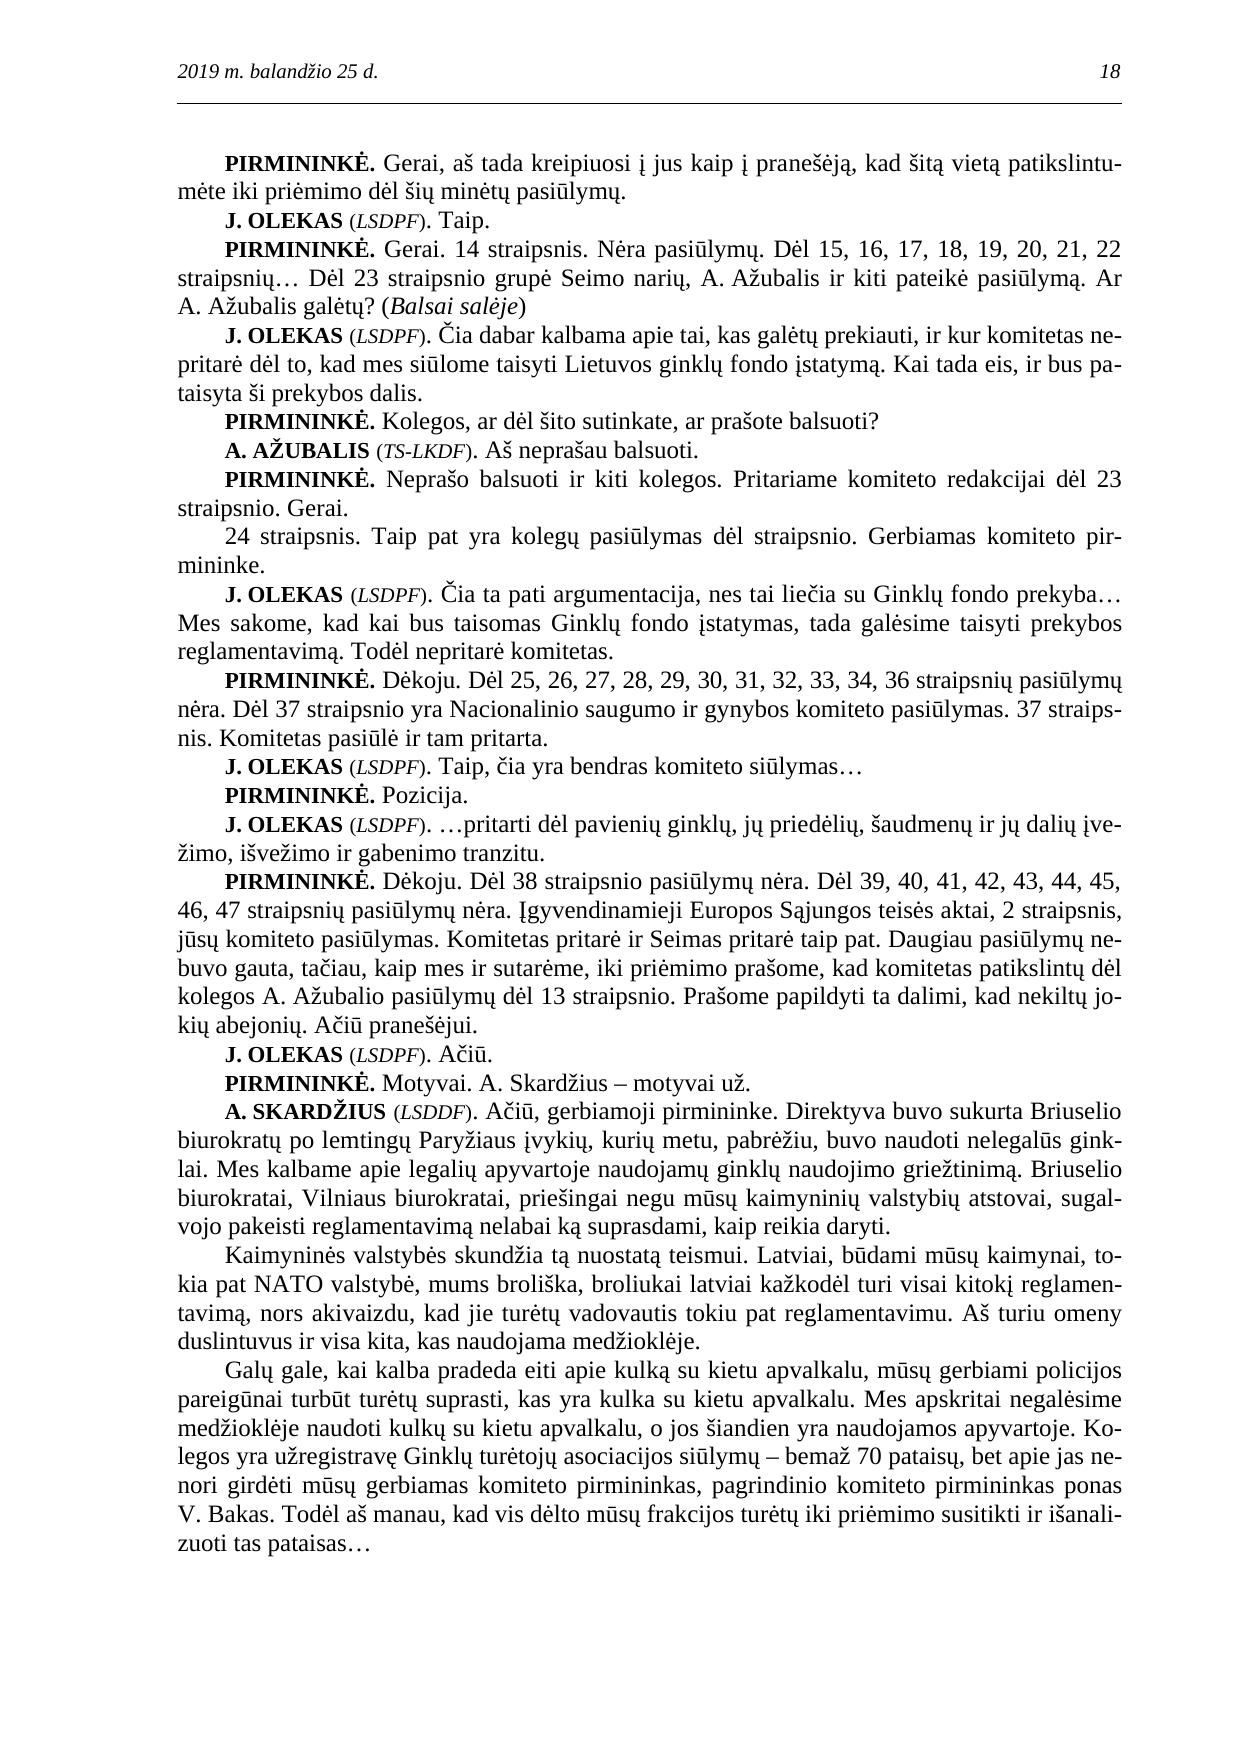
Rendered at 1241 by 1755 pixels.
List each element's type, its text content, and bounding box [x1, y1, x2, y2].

text PIRMININKĖ. Ge­rai. 14 straips­nis. Nė­ra pa­siū­ly­mų. Dėl 15, 16, 17, 18, 19, 20, 21, 22 straips­nių… Dėl 23 straips­nio gru­pė Sei­mo na­rių, A. Ažu­ba­lis ir ki­ti pa­tei­kė pa­siū­ly­mą. Ar A. Ažu­ba­lis ga­lė­tų? (Bal­sai sa­lė­je) [177, 234, 1122, 320]
text A. AŽUBALIS (TS-LKDF). Aš ne­pra­šau bal­suo­ti. [177, 435, 1122, 464]
text J. OLEKAS (LSDPF). Čia da­bar kal­ba­ma apie tai, kas ga­lė­tų pre­kiau­ti, ir kur ko­mi­te­tas ne­pri­ta­rė dėl to, kad mes siū­lo­me tai­sy­ti Lie­tu­vos gin­klų fon­do įsta­ty­mą. Kai ta­da eis, ir bus pa­tai­sy­ta ši pre­ky­bos da­lis. [177, 320, 1122, 406]
text Ga­lų ga­le, kai kal­ba pra­de­da ei­ti apie kul­ką su kie­tu ap­val­ka­lu, mū­sų ger­bia­mi po­li­ci­jos pa­rei­gū­nai tur­būt tu­rė­tų su­pras­ti, kas yra kul­ka su kie­tu ap­val­ka­lu. Mes ap­skri­tai ne­ga­lė­si­me me­džiok­lė­je nau­do­ti kul­kų su kie­tu ap­val­ka­lu, o jos šian­dien yra nau­do­ja­mos apy­var­to­je. Ko­le­gos yra už­re­gist­ra­vę Gin­klų tu­rė­to­jų aso­cia­ci­jos siū­ly­mų – be­maž 70 pa­tai­sų, bet apie jas ne­no­ri gir­dė­ti mū­sų ger­bia­mas ko­mi­te­to pir­mi­nin­kas, pa­grin­di­nio ko­mi­te­to pir­mi­nin­kas po­nas V. Ba­kas. To­dėl aš ma­nau, kad vis dėl­to mū­sų frak­ci­jos tu­rė­tų iki pri­ėmi­mo su­si­tik­ti ir iš­ana­li­zuo­ti tas pa­tai­sas… [177, 1355, 1122, 1556]
text PIRMININKĖ. Dė­ko­ju. Dėl 25, 26, 27, 28, 29, 30, 31, 32, 33, 34, 36 straips­nių pa­siū­ly­mų nė­ra. Dėl 37 straips­nio yra Na­cio­na­li­nio sau­gu­mo ir gy­ny­bos ko­mi­te­to pa­siū­ly­mas. 37 straips­nis. Ko­mi­te­tas pa­siū­lė ir tam pri­tar­ta. [177, 665, 1122, 751]
text PIRMININKĖ. Ne­pra­šo bal­suo­ti ir ki­ti ko­le­gos. Pri­ta­ria­me ko­mi­te­to re­dak­ci­jai dėl 23 straips­nio. Ge­rai. [177, 464, 1122, 521]
text PIRMININKĖ. Mo­ty­vai. A. Skar­džius – mo­ty­vai už. [177, 1068, 1122, 1096]
text A. SKARDŽIUS (LSDDF). Ačiū, ger­bia­mo­ji pir­mi­nin­ke. Di­rek­ty­va bu­vo su­kur­ta Briu­se­lio biu­ro­kratų po lem­tin­gų Pa­ry­žiaus įvy­kių, ku­rių me­tu, pa­brė­žiu, bu­vo nau­do­ti ne­le­ga­lūs gin­k­lai. Mes kal­ba­me apie le­ga­lių apy­var­to­je nau­do­ja­mų gin­klų nau­do­ji­mo griež­ti­ni­mą. Briu­se­lio biu­ro­kratai, Vil­niaus biu­ro­kratai, prie­šin­gai ne­gu mū­sų kai­my­ni­nių vals­ty­bių at­sto­vai, su­gal­vo­jo pa­keis­ti reg­la­men­ta­vi­mą ne­la­bai ką su­pras­da­mi, kaip rei­kia da­ry­ti. [177, 1096, 1122, 1240]
text PIRMININKĖ. Po­zi­ci­ja. [177, 780, 1122, 809]
text 24 straips­nis. Taip pat yra ko­le­gų pa­siū­ly­mas dėl straips­nio. Ger­bia­mas ko­mi­te­to pir­minin­ke. [177, 521, 1122, 579]
text J. OLEKAS (LSDPF). Čia ta pa­ti ar­gu­men­ta­ci­ja, nes tai lie­čia su Gin­klų fon­do pre­ky­ba… Mes sa­ko­me, kad kai bus tai­so­mas Gin­klų fon­do įsta­ty­mas, ta­da ga­lė­si­me tai­sy­ti pre­ky­bos reg­la­men­ta­vi­mą. To­dėl ne­pri­ta­rė ko­mi­te­tas. [177, 579, 1122, 665]
text PIRMININKĖ. Ge­rai, aš ta­da krei­piuo­si į jus kaip į pra­ne­šė­ją, kad ši­tą vie­tą pa­tiks­lin­tu­mė­te iki pri­ėmi­mo dėl šių mi­nė­tų pa­siū­ly­mų. [177, 148, 1122, 205]
text PIRMININKĖ. Ko­le­gos, ar dėl ši­to su­tin­ka­te, ar pra­šo­te bal­suo­ti? [177, 406, 1122, 435]
text J. OLEKAS (LSDPF). …pri­tar­ti dėl pa­vie­nių gin­klų, jų prie­dė­lių, šaud­me­nų ir jų da­lių įve­ži­mo, iš­ve­ži­mo ir ga­be­ni­mo tran­zi­tu. [177, 809, 1122, 866]
text Kai­my­ni­nės vals­ty­bės skun­džia tą nuo­sta­tą teis­mui. Lat­viai, bū­da­mi mū­sų kai­my­nai, to­kia pat NATO vals­ty­bė, mums bro­liš­ka, bro­liu­kai lat­viai kaž­ko­dėl tu­ri vi­sai ki­to­kį reg­la­men­ta­vi­mą, nors aki­vaiz­du, kad jie tu­rė­tų va­do­vau­tis to­kiu pat reg­la­men­ta­vi­mu. Aš tu­riu ome­ny dus­lin­tu­vus ir vi­sa ki­ta, kas nau­do­ja­ma me­džiok­lė­je. [177, 1240, 1122, 1355]
text PIRMININKĖ. Dė­ko­ju. Dėl 38 straips­nio pa­siū­ly­mų nė­ra. Dėl 39, 40, 41, 42, 43, 44, 45, 46, 47 straips­nių pa­siū­ly­mų nė­ra. Įgy­ven­di­na­mie­ji Eu­ro­pos Są­jun­gos tei­sės ak­tai, 2 straips­nis, jū­sų ko­mi­te­to pa­siū­ly­mas. Ko­mi­te­tas pri­ta­rė ir Sei­mas pri­ta­rė taip pat. Dau­giau pa­siū­ly­mų ne­bu­vo gau­ta, ta­čiau, kaip mes ir su­ta­rė­me, iki pri­ėmi­mo pra­šo­me, kad ko­mi­te­tas pa­tiks­lin­tų dėl ko­le­gos A. Ažu­ba­lio pa­siū­ly­mų dėl 13 straips­nio. Pra­šo­me pa­pil­dy­ti ta da­li­mi, kad ne­kil­tų jo­kių abe­jo­nių. Ačiū pra­ne­šė­jui. [177, 866, 1122, 1039]
text J. OLEKAS (LSDPF). Ačiū. [177, 1039, 1122, 1068]
text J. OLEKAS (LSDPF). Taip. [177, 205, 1122, 234]
text J. OLEKAS (LSDPF). Taip, čia yra ben­dras ko­mi­te­to siū­ly­mas… [177, 751, 1122, 780]
